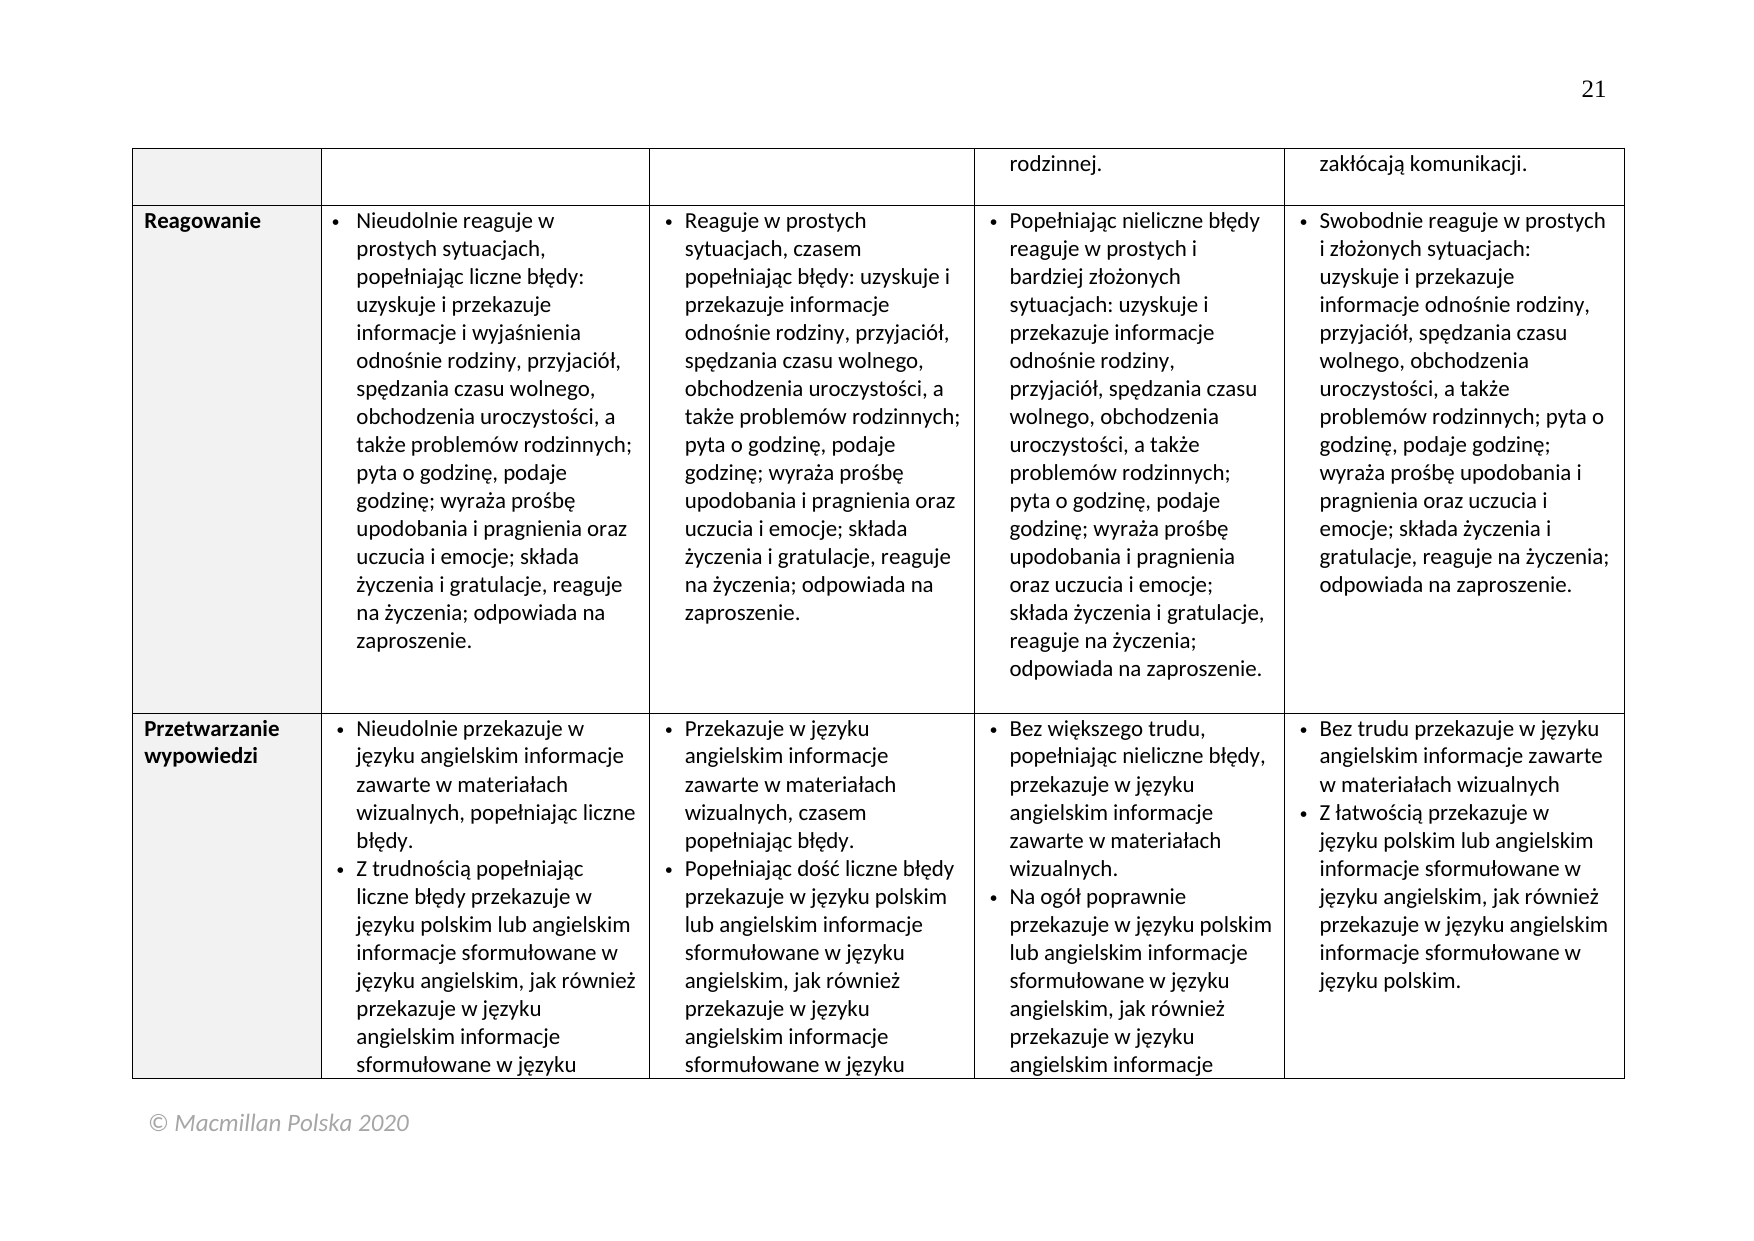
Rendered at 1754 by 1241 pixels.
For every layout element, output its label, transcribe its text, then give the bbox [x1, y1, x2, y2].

table_cell Swobodnie reaguje w prostych i złożonych sytuacjach: uzyskuje i przekazuje informacje odnośnie rodziny, przyjaciół, spędzania czasu wolnego, obchodzenia uroczystości, a także problemów rodzinnych; pyta o godzinę, podaje godzinę; wyraża prośbę upodobania i pragnienia oraz uczucia i emocje; składa życzenia i gratulacje, reaguje na życzenia; odpowiada na zaproszenie. [1285, 206, 1624, 713]
table_cell Reaguje w prostych sytuacjach, czasem popełniając błędy: uzyskuje i przekazuje informacje odnośnie rodziny, przyjaciół, spędzania czasu wolnego, obchodzenia uroczystości, a także problemów rodzinnych; pyta o godzinę, podaje godzinę; wyraża prośbę upodobania i pragnienia oraz uczucia i emocje; składa życzenia i gratulacje, reaguje na życzenia; odpowiada na zaproszenie. [650, 206, 974, 713]
table_cell [650, 149, 974, 205]
table_cell [322, 149, 649, 205]
table_cell Nieudolnie reaguje w prostych sytuacjach, popełniając liczne błędy: uzyskuje i przekazuje informacje i wyjaśnienia odnośnie rodziny, przyjaciół, spędzania czasu wolnego, obchodzenia uroczystości, a także problemów rodzinnych; pyta o godzinę, podaje godzinę; wyraża prośbę upodobania i pragnienia oraz uczucia i emocje; składa życzenia i gratulacje, reaguje na życzenia; odpowiada na zaproszenie. [322, 206, 649, 713]
table_cell zakłócają komunikacji. [1285, 149, 1624, 205]
table_cell Bez większego trudu, popełniając nieliczne błędy, przekazuje w języku angielskim informacje zawarte w materiałach wizualnych. Na ogół poprawnie przekazuje w języku polskim lub angielskim informacje sformułowane w języku angielskim, jak również przekazuje w języku angielskim informacje [975, 714, 1284, 1078]
table_cell [133, 149, 321, 205]
table_cell Bez trudu przekazuje w języku angielskim informacje zawarte w materiałach wizualnych Z łatwością przekazuje w języku polskim lub angielskim informacje sformułowane w języku angielskim, jak również przekazuje w języku angielskim informacje sformułowane w języku polskim. [1285, 714, 1624, 1078]
table_cell Przetwarzanie wypowiedzi [133, 714, 321, 1078]
table_cell Nieudolnie przekazuje w języku angielskim informacje zawarte w materiałach wizualnych, popełniając liczne błędy. Z trudnością popełniając liczne błędy przekazuje w języku polskim lub angielskim informacje sformułowane w języku angielskim, jak również przekazuje w języku angielskim informacje sformułowane w języku [322, 714, 649, 1078]
table_cell rodzinnej. [975, 149, 1284, 205]
table_cell Popełniając nieliczne błędy reaguje w prostych i bardziej złożonych sytuacjach: uzyskuje i przekazuje informacje odnośnie rodziny, przyjaciół, spędzania czasu wolnego, obchodzenia uroczystości, a także problemów rodzinnych; pyta o godzinę, podaje godzinę; wyraża prośbę upodobania i pragnienia oraz uczucia i emocje; składa życzenia i gratulacje, reaguje na życzenia; odpowiada na zaproszenie. [975, 206, 1284, 713]
table_cell Reagowanie [133, 206, 321, 713]
table_cell Przekazuje w języku angielskim informacje zawarte w materiałach wizualnych, czasem popełniając błędy. Popełniając dość liczne błędy przekazuje w języku polskim lub angielskim informacje sformułowane w języku angielskim, jak również przekazuje w języku angielskim informacje sformułowane w języku [650, 714, 974, 1078]
